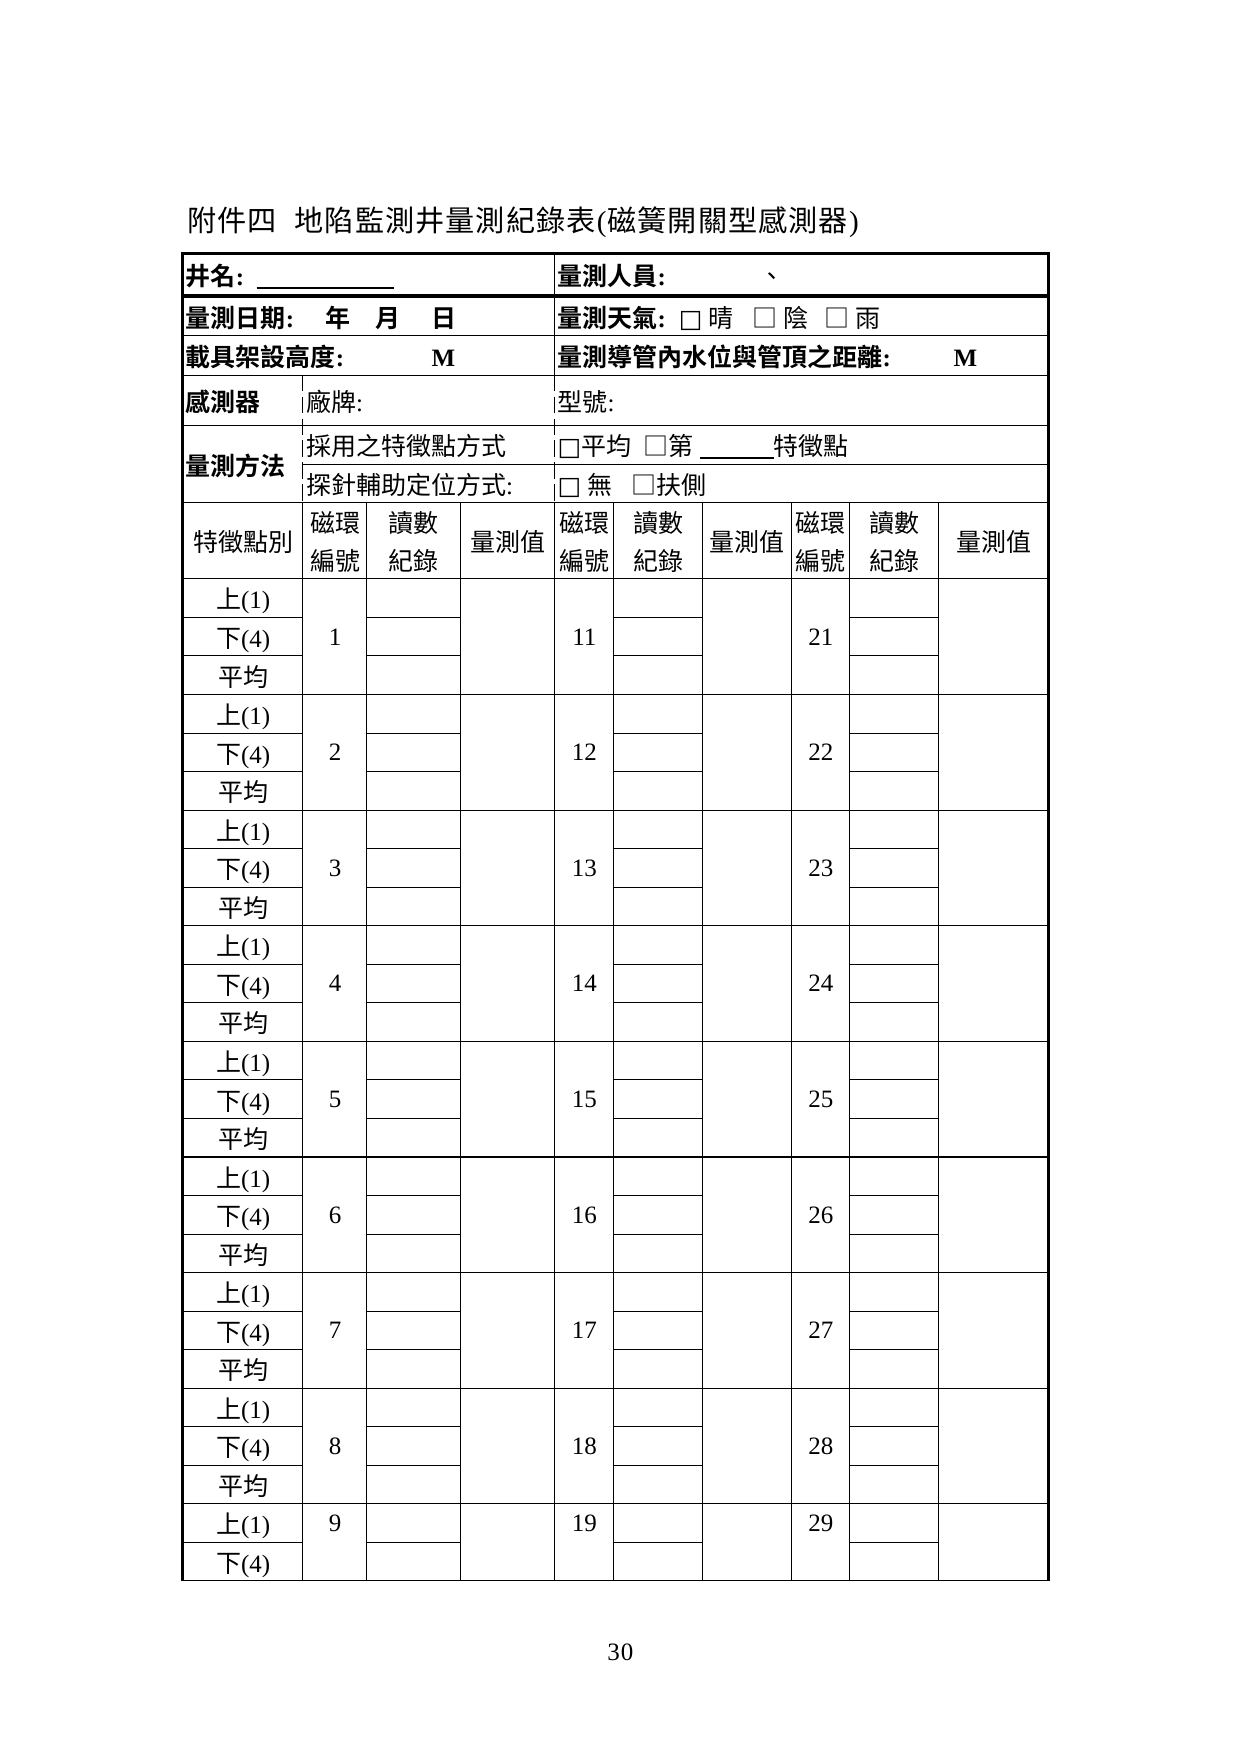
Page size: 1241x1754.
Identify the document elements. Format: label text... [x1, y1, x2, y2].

table_cell [461, 926, 554, 1041]
table_cell [367, 1350, 460, 1388]
table_cell 平均 [184, 772, 302, 809]
table_cell [367, 695, 460, 732]
table_cell [614, 1158, 702, 1195]
table_cell [614, 1543, 702, 1580]
table_cell 上(1) [184, 811, 302, 848]
table_cell 平均 [184, 1466, 302, 1503]
table_cell 讀數 紀錄 [367, 503, 460, 578]
table_cell [850, 1003, 938, 1041]
table_cell [850, 695, 938, 732]
table_cell [367, 1504, 460, 1542]
table_cell 量測值 [939, 503, 1047, 578]
table_cell 特徵點別 [184, 503, 302, 578]
table_cell [614, 579, 702, 617]
table_cell [939, 1389, 1047, 1503]
table_cell 2 [303, 695, 366, 809]
table_cell [367, 1389, 460, 1426]
table_cell [461, 1158, 554, 1272]
table_cell [367, 965, 460, 1002]
table_cell 14 [555, 926, 613, 1041]
table_cell [614, 656, 702, 694]
table_cell [703, 1042, 791, 1156]
table_cell [850, 1389, 938, 1426]
table_cell [367, 656, 460, 694]
table_cell [367, 1312, 460, 1349]
table_cell 採用之特徵點方式 [303, 426, 554, 464]
table_cell [614, 811, 702, 848]
table_cell [614, 1235, 702, 1272]
table_cell [850, 1235, 938, 1272]
table_cell 26 [792, 1158, 849, 1272]
table_cell 16 [555, 1158, 613, 1272]
table_cell [461, 811, 554, 925]
table_cell [367, 811, 460, 848]
table_cell [850, 1042, 938, 1079]
table_cell [850, 656, 938, 694]
table_cell [614, 1466, 702, 1503]
table_cell [367, 1235, 460, 1272]
table_cell 下(4) [184, 734, 302, 771]
table_cell [367, 926, 460, 964]
table_cell [703, 695, 791, 809]
table_cell [367, 1158, 460, 1195]
table_cell [367, 1196, 460, 1233]
table_cell 下(4) [184, 849, 302, 887]
table_cell 磁環編號 [792, 503, 849, 578]
table_cell □平均 □第 特徵點 [555, 426, 1047, 464]
table_cell [614, 1504, 702, 1542]
table_cell [367, 1466, 460, 1503]
table_cell [850, 888, 938, 925]
table_cell [703, 1158, 791, 1272]
table_cell [703, 1389, 791, 1503]
table_cell [614, 1350, 702, 1388]
table_cell [614, 1312, 702, 1349]
table_cell 下(4) [184, 1427, 302, 1465]
table_cell [614, 1389, 702, 1426]
table_cell 11 [555, 579, 613, 694]
table_cell 讀數 紀錄 [614, 503, 702, 578]
table_cell 23 [792, 811, 849, 925]
table_cell [614, 849, 702, 887]
table_cell 27 [792, 1273, 849, 1388]
table_cell 5 [303, 1042, 366, 1156]
table_cell [850, 1196, 938, 1233]
table_cell 量測值 [461, 503, 554, 578]
table_cell [939, 1504, 1047, 1580]
table_cell 上(1) [184, 926, 302, 964]
table_cell [939, 579, 1047, 694]
table_cell 7 [303, 1273, 366, 1388]
table_cell [939, 811, 1047, 925]
table_cell 上(1) [184, 1273, 302, 1311]
table_cell 17 [555, 1273, 613, 1388]
table_cell [850, 1466, 938, 1503]
table_cell 29 [792, 1504, 849, 1580]
table_cell [367, 579, 460, 617]
table_cell [461, 1042, 554, 1156]
table_cell [850, 965, 938, 1002]
table_cell [939, 1158, 1047, 1272]
table_cell [850, 1350, 938, 1388]
table_cell [614, 1427, 702, 1465]
table_cell [614, 926, 702, 964]
table_cell 24 [792, 926, 849, 1041]
table_cell [850, 1273, 938, 1311]
table_cell 廠牌: [303, 376, 554, 425]
table_cell [939, 926, 1047, 1041]
text 附件四 地陷監測井量測紀錄表(磁簧開關型感測器) [187, 189, 1053, 239]
table_cell 載具架設高度: M [184, 336, 554, 375]
table_cell 平均 [184, 1003, 302, 1041]
table_cell [703, 1504, 791, 1580]
table_cell [939, 1273, 1047, 1388]
table_cell [850, 849, 938, 887]
table_cell [703, 811, 791, 925]
table_cell 3 [303, 811, 366, 925]
table_cell 4 [303, 926, 366, 1041]
table_cell [850, 1427, 938, 1465]
table_cell 量測導管內水位與管頂之距離: M [555, 336, 1047, 375]
table_cell 12 [555, 695, 613, 809]
table_cell 18 [555, 1389, 613, 1503]
table_cell [614, 1196, 702, 1233]
table_cell [461, 1389, 554, 1503]
table_cell [850, 1080, 938, 1118]
table_cell [614, 618, 702, 655]
table_cell 21 [792, 579, 849, 694]
table_cell 25 [792, 1042, 849, 1156]
table_cell 9 [303, 1504, 366, 1580]
table_cell 感測器 [184, 376, 303, 425]
table_cell [614, 1119, 702, 1156]
table_cell 上(1) [184, 1158, 302, 1195]
table_cell [703, 1273, 791, 1388]
table_cell 探針輔助定位方式: [303, 465, 554, 502]
table_cell [367, 1427, 460, 1465]
table_cell [939, 1042, 1047, 1156]
table_cell [367, 1273, 460, 1311]
table_cell [850, 1158, 938, 1195]
table_cell 下(4) [184, 618, 302, 655]
table_cell [367, 772, 460, 809]
table_cell [850, 772, 938, 809]
table_cell [614, 888, 702, 925]
table_cell 平均 [184, 656, 302, 694]
table_cell [367, 1080, 460, 1118]
table_cell 下(4) [184, 965, 302, 1002]
table_cell [703, 579, 791, 694]
table_cell 28 [792, 1389, 849, 1503]
table_cell 上(1) [184, 1504, 302, 1542]
table_cell [367, 618, 460, 655]
table_cell 13 [555, 811, 613, 925]
table_cell [850, 1119, 938, 1156]
table_cell [367, 1543, 460, 1580]
table_cell 上(1) [184, 1389, 302, 1426]
table_cell [367, 849, 460, 887]
table_cell [614, 695, 702, 732]
table_cell 型號: [555, 376, 1047, 425]
table_cell [850, 1543, 938, 1580]
table_cell [367, 888, 460, 925]
table_cell 上(1) [184, 1042, 302, 1079]
table_cell 磁環編號 [555, 503, 613, 578]
table_cell [850, 618, 938, 655]
table_cell 下(4) [184, 1312, 302, 1349]
table_cell 1 [303, 579, 366, 694]
table_cell 19 [555, 1504, 613, 1580]
table_cell 量測值 [703, 503, 791, 578]
table_cell □ 無 □扶側 [555, 465, 1047, 502]
table_cell 平均 [184, 1119, 302, 1156]
table_cell [461, 1273, 554, 1388]
table_cell [614, 1042, 702, 1079]
table_cell 量測日期: 年 月 日 [184, 298, 554, 335]
table_cell [850, 1504, 938, 1542]
table_header 量測人員: 、 [555, 255, 1047, 294]
table_cell [461, 695, 554, 809]
table_cell 6 [303, 1158, 366, 1272]
table_cell 下(4) [184, 1196, 302, 1233]
table_cell [614, 734, 702, 771]
table_cell [614, 1003, 702, 1041]
table_cell [367, 1042, 460, 1079]
table_cell [614, 772, 702, 809]
table_cell [850, 734, 938, 771]
table_cell 下(4) [184, 1543, 302, 1580]
table_cell [850, 811, 938, 848]
table_cell [850, 579, 938, 617]
table_cell [614, 965, 702, 1002]
table_cell 讀數 紀錄 [850, 503, 938, 578]
table_cell [850, 926, 938, 964]
table_cell 量測天氣: □ 晴 □ 陰 □ 雨 [555, 298, 1047, 335]
table_cell [703, 926, 791, 1041]
table_cell [367, 1119, 460, 1156]
table_header 井名: [184, 255, 554, 294]
table_cell [614, 1080, 702, 1118]
table_cell 22 [792, 695, 849, 809]
table_cell 上(1) [184, 695, 302, 732]
table_cell 平均 [184, 1235, 302, 1272]
table_cell 8 [303, 1389, 366, 1503]
table_cell [939, 695, 1047, 809]
table_cell 上(1) [184, 579, 302, 617]
table_cell [850, 1312, 938, 1349]
table_cell 15 [555, 1042, 613, 1156]
table_cell [614, 1273, 702, 1311]
table_cell 平均 [184, 888, 302, 925]
table_cell [367, 1003, 460, 1041]
table_cell 平均 [184, 1350, 302, 1388]
table_cell 下(4) [184, 1080, 302, 1118]
table_cell [461, 579, 554, 694]
table_cell 磁環編號 [303, 503, 366, 578]
table_cell [461, 1504, 554, 1580]
table_cell 量測方法 [184, 426, 303, 502]
table_cell [367, 734, 460, 771]
